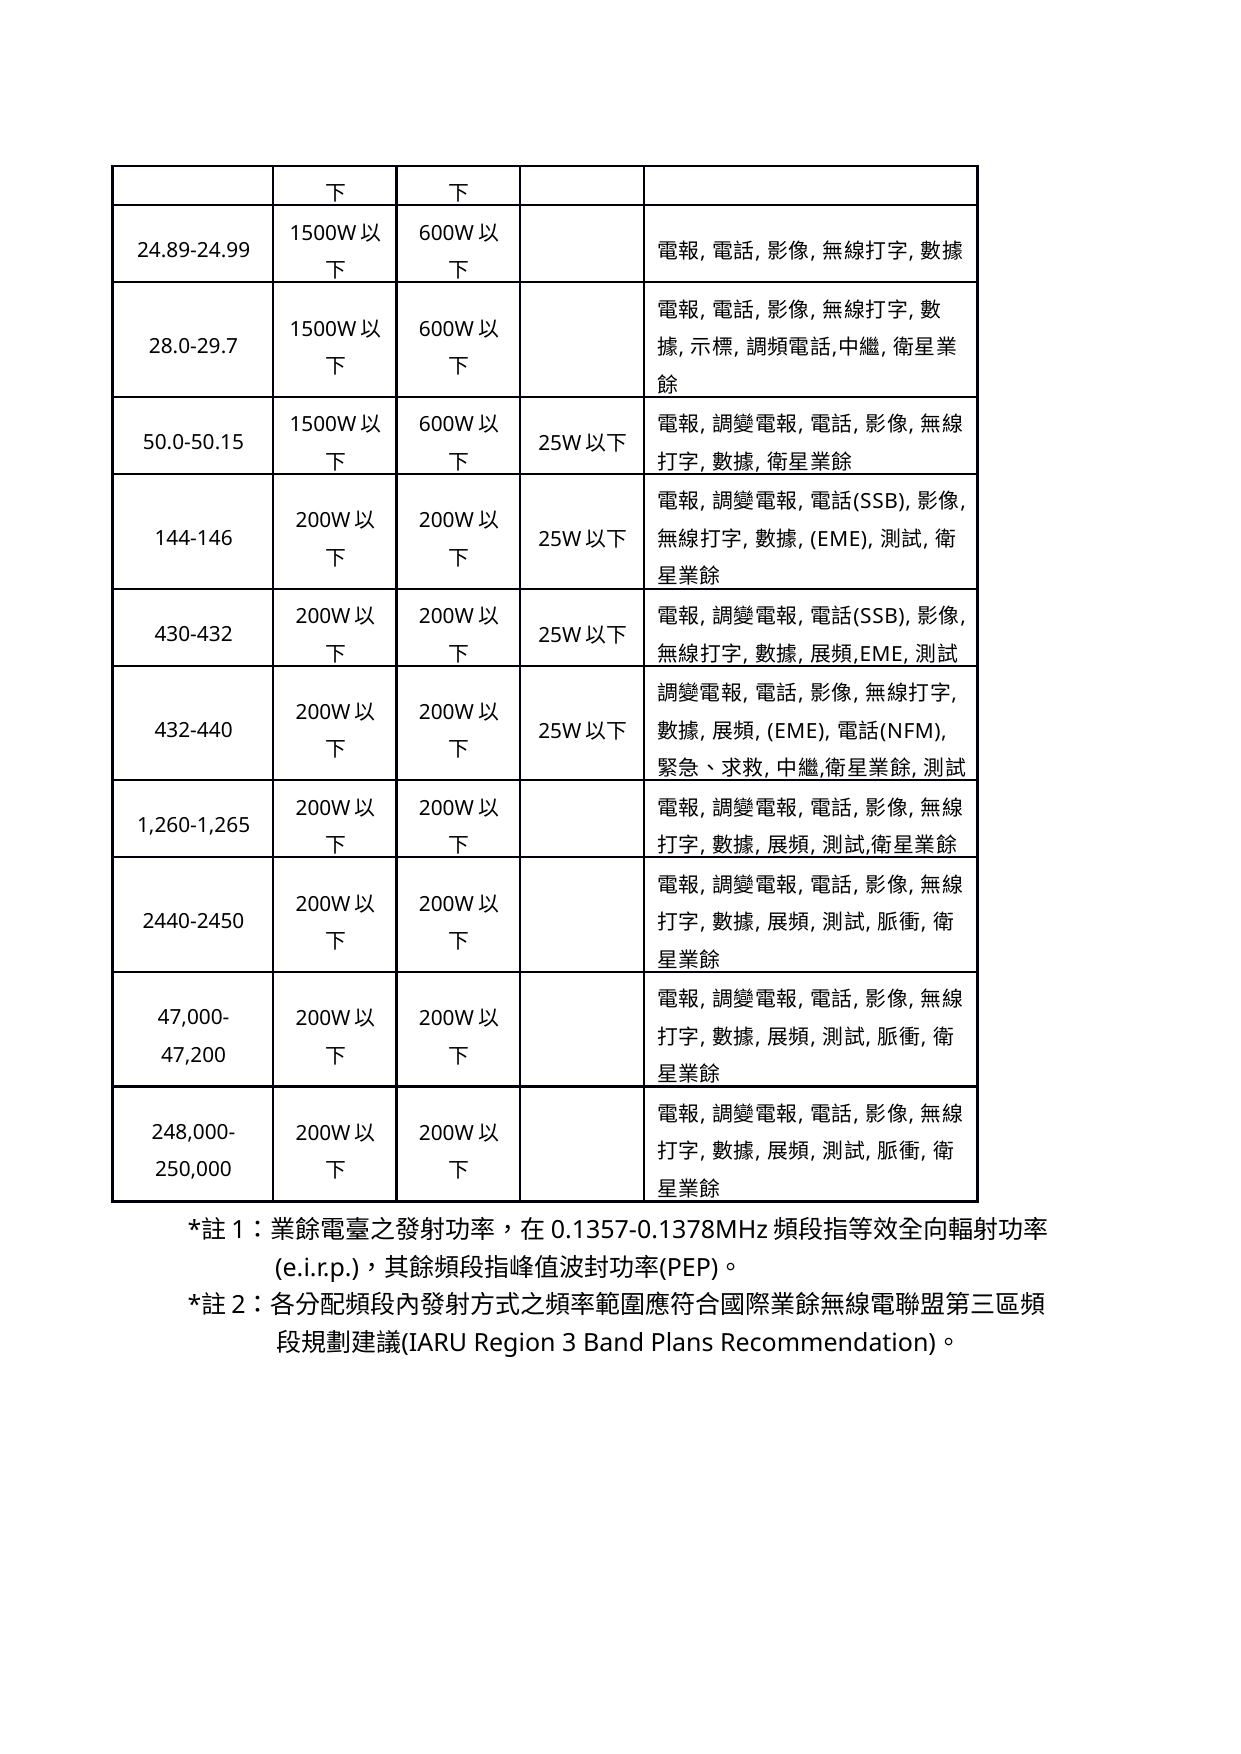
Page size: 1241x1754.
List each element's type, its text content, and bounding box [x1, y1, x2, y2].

table_cell 28.0-29.7 [114, 283, 272, 396]
table_cell 1500W以下 [274, 206, 395, 281]
table_cell 200W以下 [274, 858, 395, 971]
table_cell 430-432 [114, 590, 272, 664]
table_cell [521, 858, 643, 971]
subtitle *註2：各分配頻段內發射方式之頻率範圍應符合國際業餘無線電聯盟第三區頻段規劃建議(IARU Region 3 Band Plans Recommendation)。 [187, 1278, 1053, 1353]
table_cell 200W以下 [274, 1088, 395, 1200]
table_cell 電報, 調變電報, 電話, 影像, 無線打字, 數據, 展頻, 測試,衛星業餘 [645, 781, 976, 856]
table_cell 200W以下 [398, 781, 519, 856]
table_cell 電報, 調變電報, 電話(SSB), 影像, 無線打字, 數據, (EME), 測試, 衛星業餘 [645, 475, 976, 587]
table_cell [521, 206, 643, 281]
table_cell 電報, 調變電報, 電話, 影像, 無線打字, 數據, 衛星業餘 [645, 398, 976, 473]
table_cell 下 [398, 167, 519, 204]
table_cell 200W以下 [398, 1088, 519, 1200]
table_cell 25W以下 [521, 667, 643, 779]
table_cell 200W以下 [398, 590, 519, 664]
table_cell 25W以下 [521, 475, 643, 587]
table_cell [521, 973, 643, 1085]
table_cell 50.0-50.15 [114, 398, 272, 473]
table_cell 電報, 調變電報, 電話, 影像, 無線打字, 數據, 展頻, 測試, 脈衝, 衛星業餘 [645, 858, 976, 971]
table_cell 600W以下 [398, 398, 519, 473]
table_cell 200W以下 [398, 667, 519, 779]
table_cell 電報, 電話, 影像, 無線打字, 數據 [645, 206, 976, 281]
table_cell 25W以下 [521, 590, 643, 664]
table_cell 電報, 電話, 影像, 無線打字, 數據, 示標, 調頻電話,中繼, 衛星業餘 [645, 283, 976, 396]
table_cell 1500W以下 [274, 398, 395, 473]
table_cell 200W以下 [274, 590, 395, 664]
table_cell 調變電報, 電話, 影像, 無線打字, 數據, 展頻, (EME), 電話(NFM), 緊急、求救, 中繼,衛星業餘, 測試 [645, 667, 976, 779]
table_cell 200W以下 [398, 858, 519, 971]
table_cell [521, 167, 643, 204]
table_cell 248,000-250,000 [114, 1088, 272, 1200]
table_cell 1500W以下 [274, 283, 395, 396]
table_cell 200W以下 [274, 475, 395, 587]
text *註1：業餘電臺之發射功率，在0.1357-0.1378MHz頻段指等效全向輻射功率(e.i.r.p.)，其餘頻段指峰值波封功率(PEP)。 [187, 1203, 1053, 1278]
table_cell 電報, 調變電報, 電話, 影像, 無線打字, 數據, 展頻, 測試, 脈衝, 衛星業餘 [645, 1088, 976, 1200]
table_cell 200W以下 [398, 973, 519, 1085]
table_cell 2440-2450 [114, 858, 272, 971]
table_cell [521, 283, 643, 396]
table_cell 600W以下 [398, 283, 519, 396]
table_cell 200W以下 [274, 781, 395, 856]
table_cell 24.89-24.99 [114, 206, 272, 281]
table_cell 432-440 [114, 667, 272, 779]
table_cell [521, 1088, 643, 1200]
table_cell 600W以下 [398, 206, 519, 281]
table_cell 200W以下 [274, 667, 395, 779]
table_cell 電報, 調變電報, 電話, 影像, 無線打字, 數據, 展頻, 測試, 脈衝, 衛星業餘 [645, 973, 976, 1085]
table_cell 電報, 調變電報, 電話(SSB), 影像, 無線打字, 數據, 展頻,EME, 測試 [645, 590, 976, 664]
table_cell 1,260-1,265 [114, 781, 272, 856]
table_cell 25W以下 [521, 398, 643, 473]
table_cell [521, 781, 643, 856]
table_cell [114, 167, 272, 204]
table_cell 下 [274, 167, 395, 204]
table_cell [645, 167, 976, 204]
table_cell 47,000-47,200 [114, 973, 272, 1085]
table_cell 200W以下 [274, 973, 395, 1085]
table_cell 144-146 [114, 475, 272, 587]
table_cell 200W以下 [398, 475, 519, 587]
